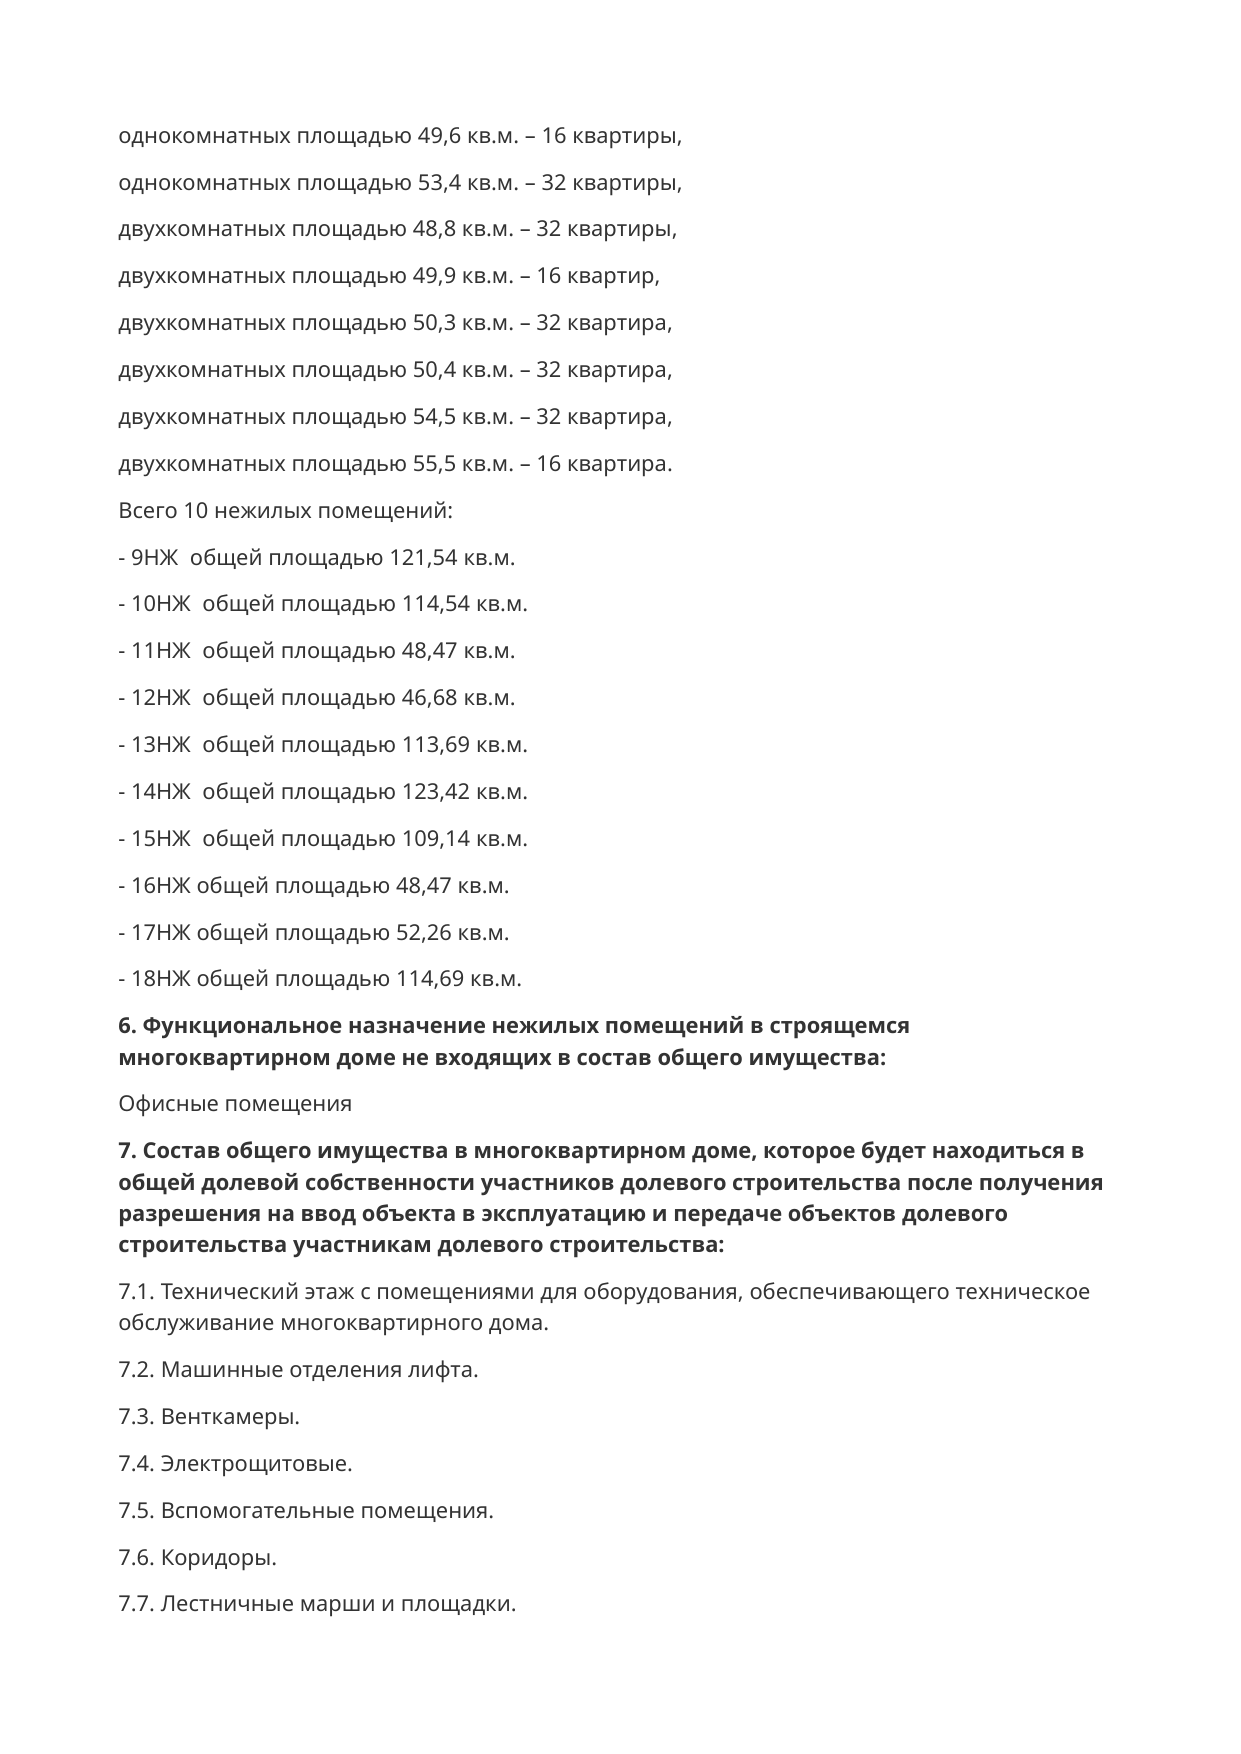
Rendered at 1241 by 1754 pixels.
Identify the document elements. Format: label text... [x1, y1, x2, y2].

text - 17НЖ общей площадью 52,26 кв.м. [118, 915, 1122, 946]
text - 12НЖ общей площадью 46,68 кв.м. [118, 681, 1122, 712]
text 6. Функциональное назначение нежилых помещений в строящемся многоквартирном доме не входящих в состав общего имущества: [118, 1009, 1122, 1071]
text 7.2. Машинные отделения лифта. [118, 1352, 1122, 1384]
text двухкомнатных площадью 55,5 кв.м. – 16 квартира. [118, 446, 1122, 477]
text Офисные помещения [118, 1087, 1122, 1118]
text - 9НЖ общей площадью 121,54 кв.м. [118, 540, 1122, 571]
text - 15НЖ общей площадью 109,14 кв.м. [118, 821, 1122, 852]
text 7.7. Лестничные марши и площадки. [118, 1587, 1122, 1618]
text - 16НЖ общей площадью 48,47 кв.м. [118, 868, 1122, 899]
text Всего 10 нежилых помещений: [118, 493, 1122, 524]
text 7.3. Венткамеры. [118, 1399, 1122, 1431]
text двухкомнатных площадью 49,9 кв.м. – 16 квартир, [118, 259, 1122, 290]
text 7.1. Технический этаж с помещениями для оборудования, обеспечивающего техническое обслуживание многоквартирного дома. [118, 1274, 1122, 1337]
text - 10НЖ общей площадью 114,54 кв.м. [118, 587, 1122, 618]
text 7.4. Электрощитовые. [118, 1446, 1122, 1477]
text двухкомнатных площадью 48,8 кв.м. – 32 квартиры, [118, 212, 1122, 243]
text - 11НЖ общей площадью 48,47 кв.м. [118, 634, 1122, 665]
text 7.5. Вспомогательные помещения. [118, 1493, 1122, 1524]
text - 18НЖ общей площадью 114,69 кв.м. [118, 962, 1122, 993]
text однокомнатных площадью 49,6 кв.м. – 16 квартиры, [118, 118, 1122, 149]
text однокомнатных площадью 53,4 кв.м. – 32 квартиры, [118, 165, 1122, 196]
text 7.6. Коридоры. [118, 1540, 1122, 1571]
text двухкомнатных площадью 50,3 кв.м. – 32 квартира, [118, 306, 1122, 337]
text двухкомнатных площадью 50,4 кв.м. – 32 квартира, [118, 352, 1122, 384]
text - 13НЖ общей площадью 113,69 кв.м. [118, 727, 1122, 759]
text двухкомнатных площадью 54,5 кв.м. – 32 квартира, [118, 399, 1122, 431]
text - 14НЖ общей площадью 123,42 кв.м. [118, 774, 1122, 806]
text 7. Состав общего имущества в многоквартирном доме, которое будет находиться в общей долевой собственности участников долевого строительства после получения разрешения на ввод объекта в эксплуатацию и передаче объектов долевого строительства участникам долевого строительства: [118, 1134, 1122, 1259]
